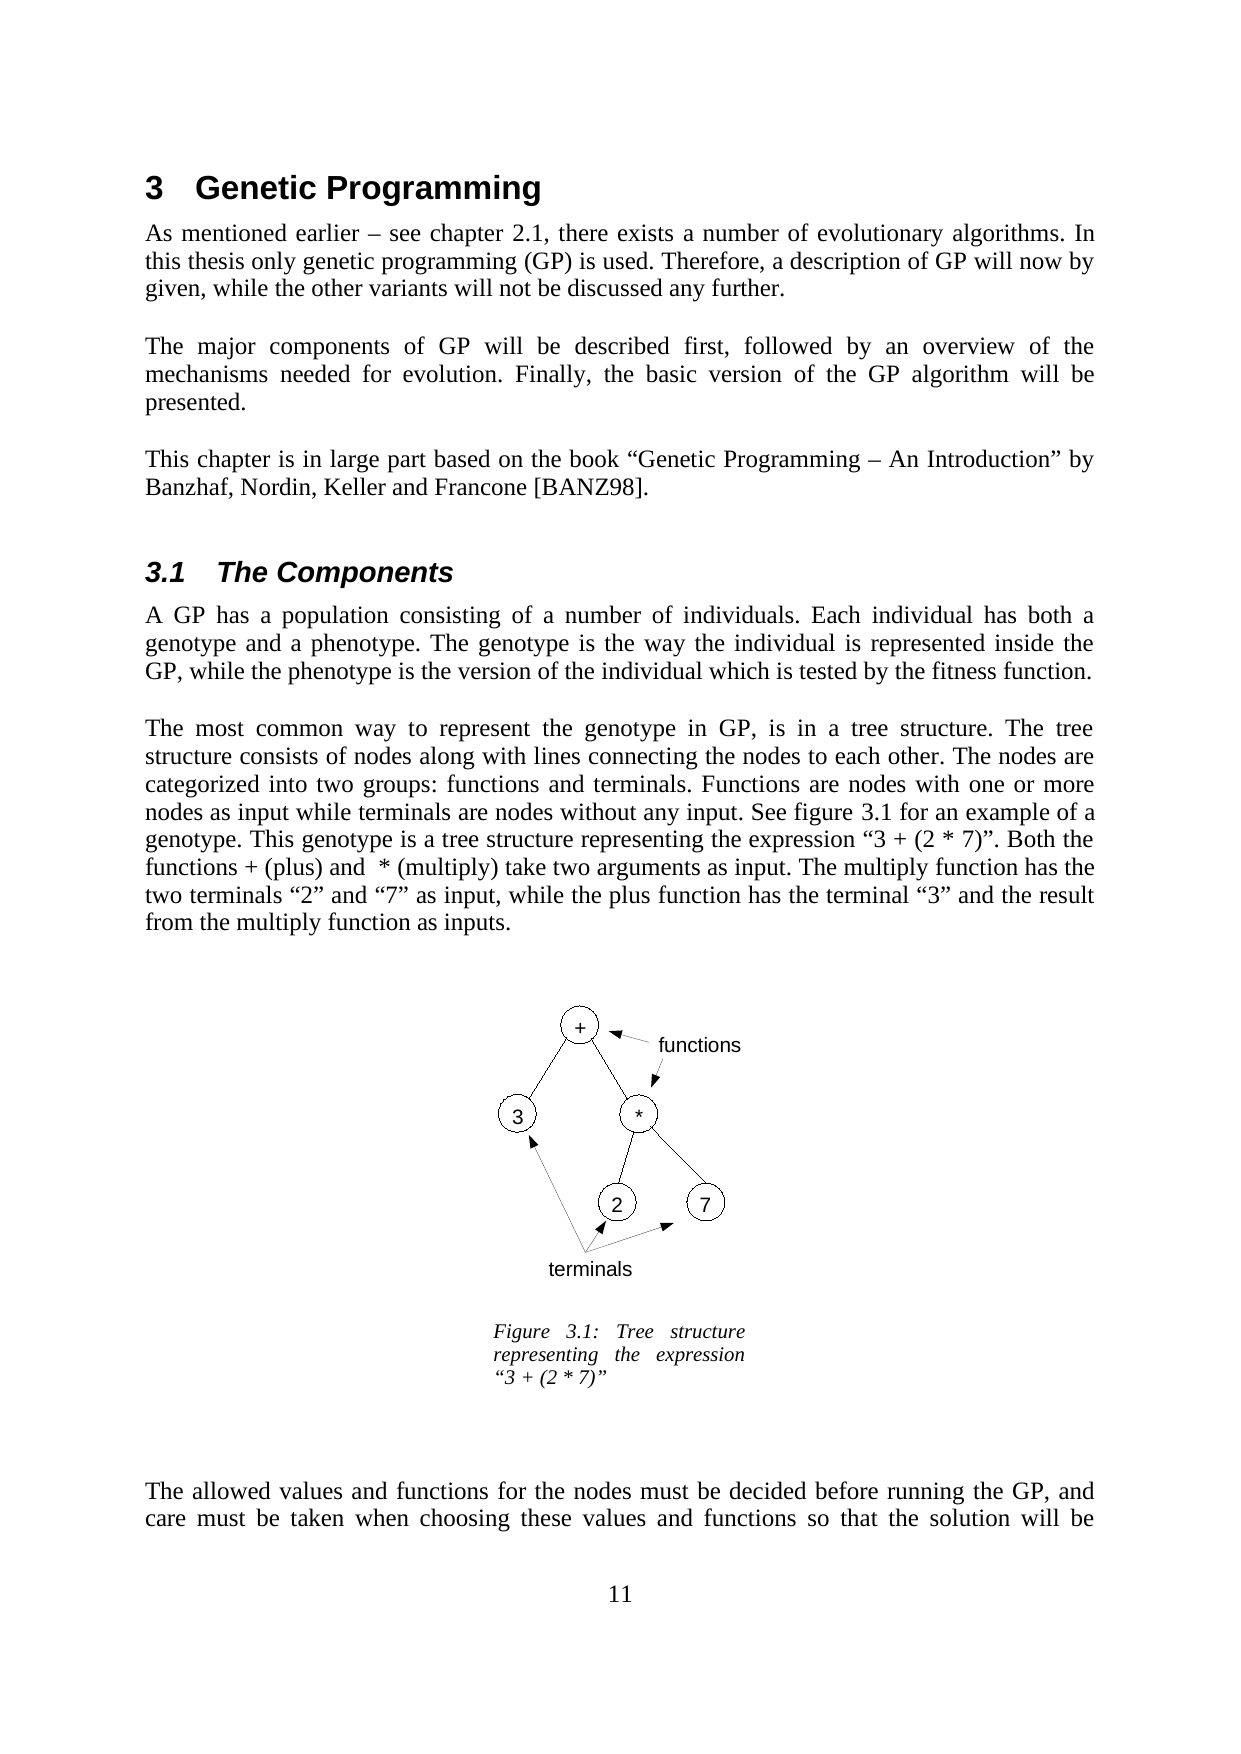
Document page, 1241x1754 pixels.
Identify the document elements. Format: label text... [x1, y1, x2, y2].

text As mentioned earlier – see chapter 2.1, there exists a number of evolutionary algorithms. In this thesis only genetic programming (GP) is used. Therefore, a description of GP will now by given, while the other variants will not be discussed any further. [145, 219, 1096, 302]
text This chapter is in large part based on the book “Genetic Programming – An Introduction” by Banzhaf, Nordin, Keller and Francone [BANZ98]. [145, 446, 1096, 501]
text The major components of GP will be described first, followed by an overview of the mechanisms needed for evolution. Finally, the basic version of the GP algorithm will be presented. [145, 332, 1096, 416]
subtitle The Components [145, 556, 1096, 589]
subtitle Genetic Programming [145, 170, 1096, 207]
table_cell Figure 3.1: Tree structure representing the expression “3 + (2 * 7)” [493, 1295, 747, 1400]
text The most common way to represent the genotype in GP, is in a tree structure. The tree structure consists of nodes along with lines connecting the nodes to each other. The nodes are categorized into two groups: functions and terminals. Functions are nodes with one or more nodes as input while terminals are nodes without any input. See figure 3.1 for an example of a genotype. This genotype is a tree structure representing the expression “3 + (2 * 7)”. Both the functions + (plus) and * (multiply) take two arguments as input. The multiply function has the two terminals “2” and “7” as input, while the plus function has the terminal “3” and the result from the multiply function as inputs. [145, 714, 1096, 936]
text The allowed values and functions for the nodes must be decided before running the GP, and care must be taken when choosing these values and functions so that the solution will be [145, 1477, 1096, 1532]
text A GP has a population consisting of a number of individuals. Each individual has both a genotype and a phenotype. The genotype is the way the individual is represented inside the GP, while the phenotype is the version of the individual which is tested by the fitness function. [145, 601, 1096, 684]
table_header [493, 994, 747, 1295]
